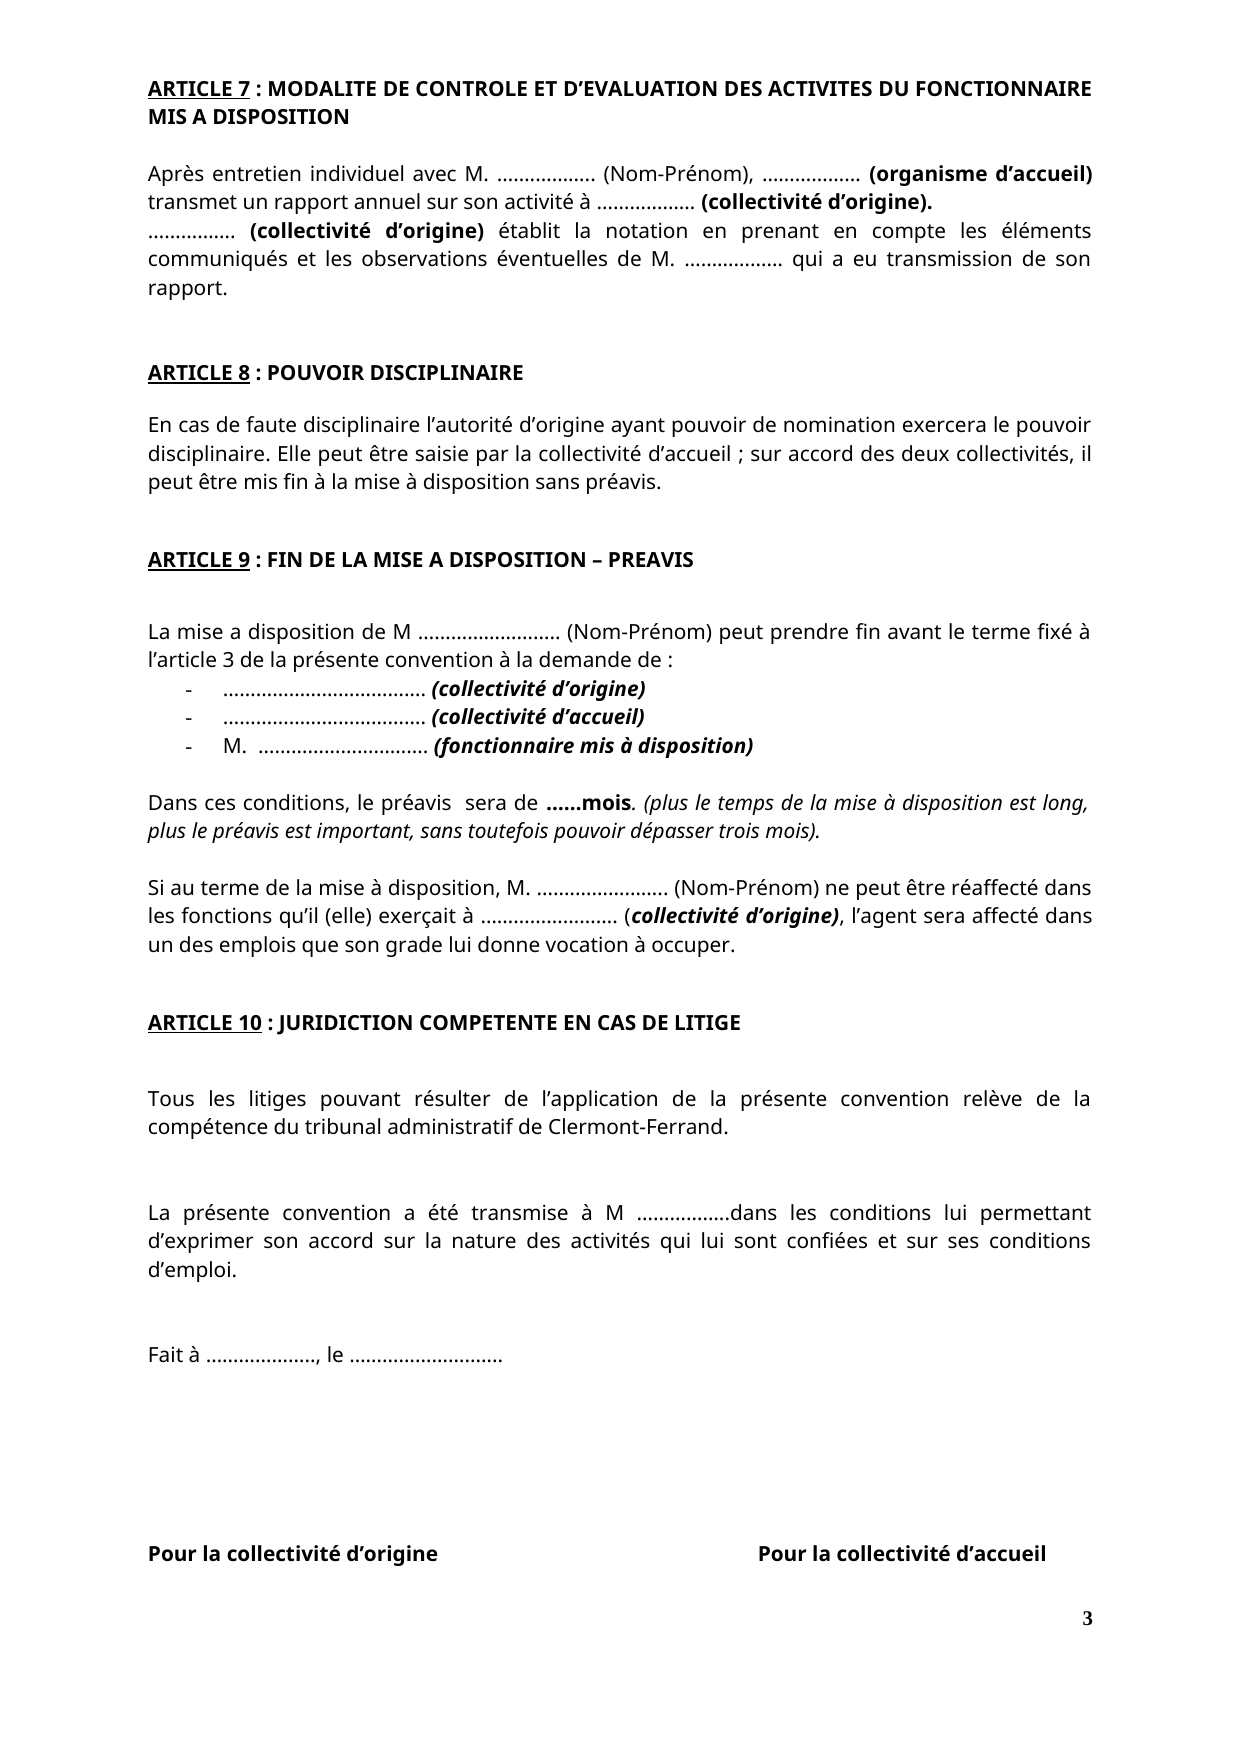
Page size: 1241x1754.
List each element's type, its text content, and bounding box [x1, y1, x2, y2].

list M. …………………………. (fonctionnaire mis à disposition) [185, 731, 1093, 759]
list ………………………………. (collectivité d’origine) [185, 674, 1093, 702]
text ARTICLE 8 : POUVOIR DISCIPLINAIRE [148, 358, 1093, 387]
text Tous les litiges pouvant résulter de l’application de la présente convention relève de la compétence du tribunal administratif de Clermont-Ferrand. [148, 1084, 1093, 1141]
text ……………. (collectivité d’origine) établit la notation en prenant en compte les éléments communiqués et les observations éventuelles de M. ……………… qui a eu transmission de son rapport. [148, 216, 1093, 301]
text Fait à ……………….., le …………………..….. [148, 1340, 1093, 1368]
text Dans ces conditions, le préavis sera de ……mois. (plus le temps de la mise à disposition est long, plus le préavis est important, sans toutefois pouvoir dépasser trois mois). [148, 788, 1093, 845]
text La mise a disposition de M …………………….. (Nom-Prénom) peut prendre fin avant le terme fixé à l’article 3 de la présente convention à la demande de : [148, 617, 1093, 674]
text ARTICLE 7 : MODALITE DE CONTROLE ET D’EVALUATION DES ACTIVITES DU FONCTIONNAIRE MIS A DISPOSITION [148, 74, 1093, 131]
text En cas de faute disciplinaire l’autorité d’origine ayant pouvoir de nomination exercera le pouvoir disciplinaire. Elle peut être saisie par la collectivité d’accueil ; sur accord des deux collectivités, il peut être mis fin à la mise à disposition sans préavis. [148, 411, 1093, 496]
list ………………………………. (collectivité d’accueil) [185, 702, 1093, 731]
text La présente convention a été transmise à M ……………..dans les conditions lui permettant d’exprimer son accord sur la nature des activités qui lui sont confiées et sur ses conditions d’emploi. [148, 1198, 1093, 1283]
text Si au terme de la mise à disposition, M. ….……………….. (Nom-Prénom) ne peut être réaffecté dans les fonctions qu’il (elle) exerçait à ……………………. (collectivité d’origine), l’agent sera affecté dans un des emplois que son grade lui donne vocation à occuper. [148, 873, 1093, 958]
subtitle ARTICLE 10 : JURIDICTION COMPETENTE EN CAS DE LITIGE [148, 1008, 1093, 1036]
text Pour la collectivité d’origine Pour la collectivité d’accueil [148, 1539, 1093, 1567]
text Après entretien individuel avec M. …….……….. (Nom-Prénom), ……………… (organisme d’accueil) transmet un rapport annuel sur son activité à ……………… (collectivité d’origine). [148, 159, 1093, 216]
subtitle ARTICLE 9 : FIN DE LA MISE A DISPOSITION – PREAVIS [148, 545, 1093, 574]
